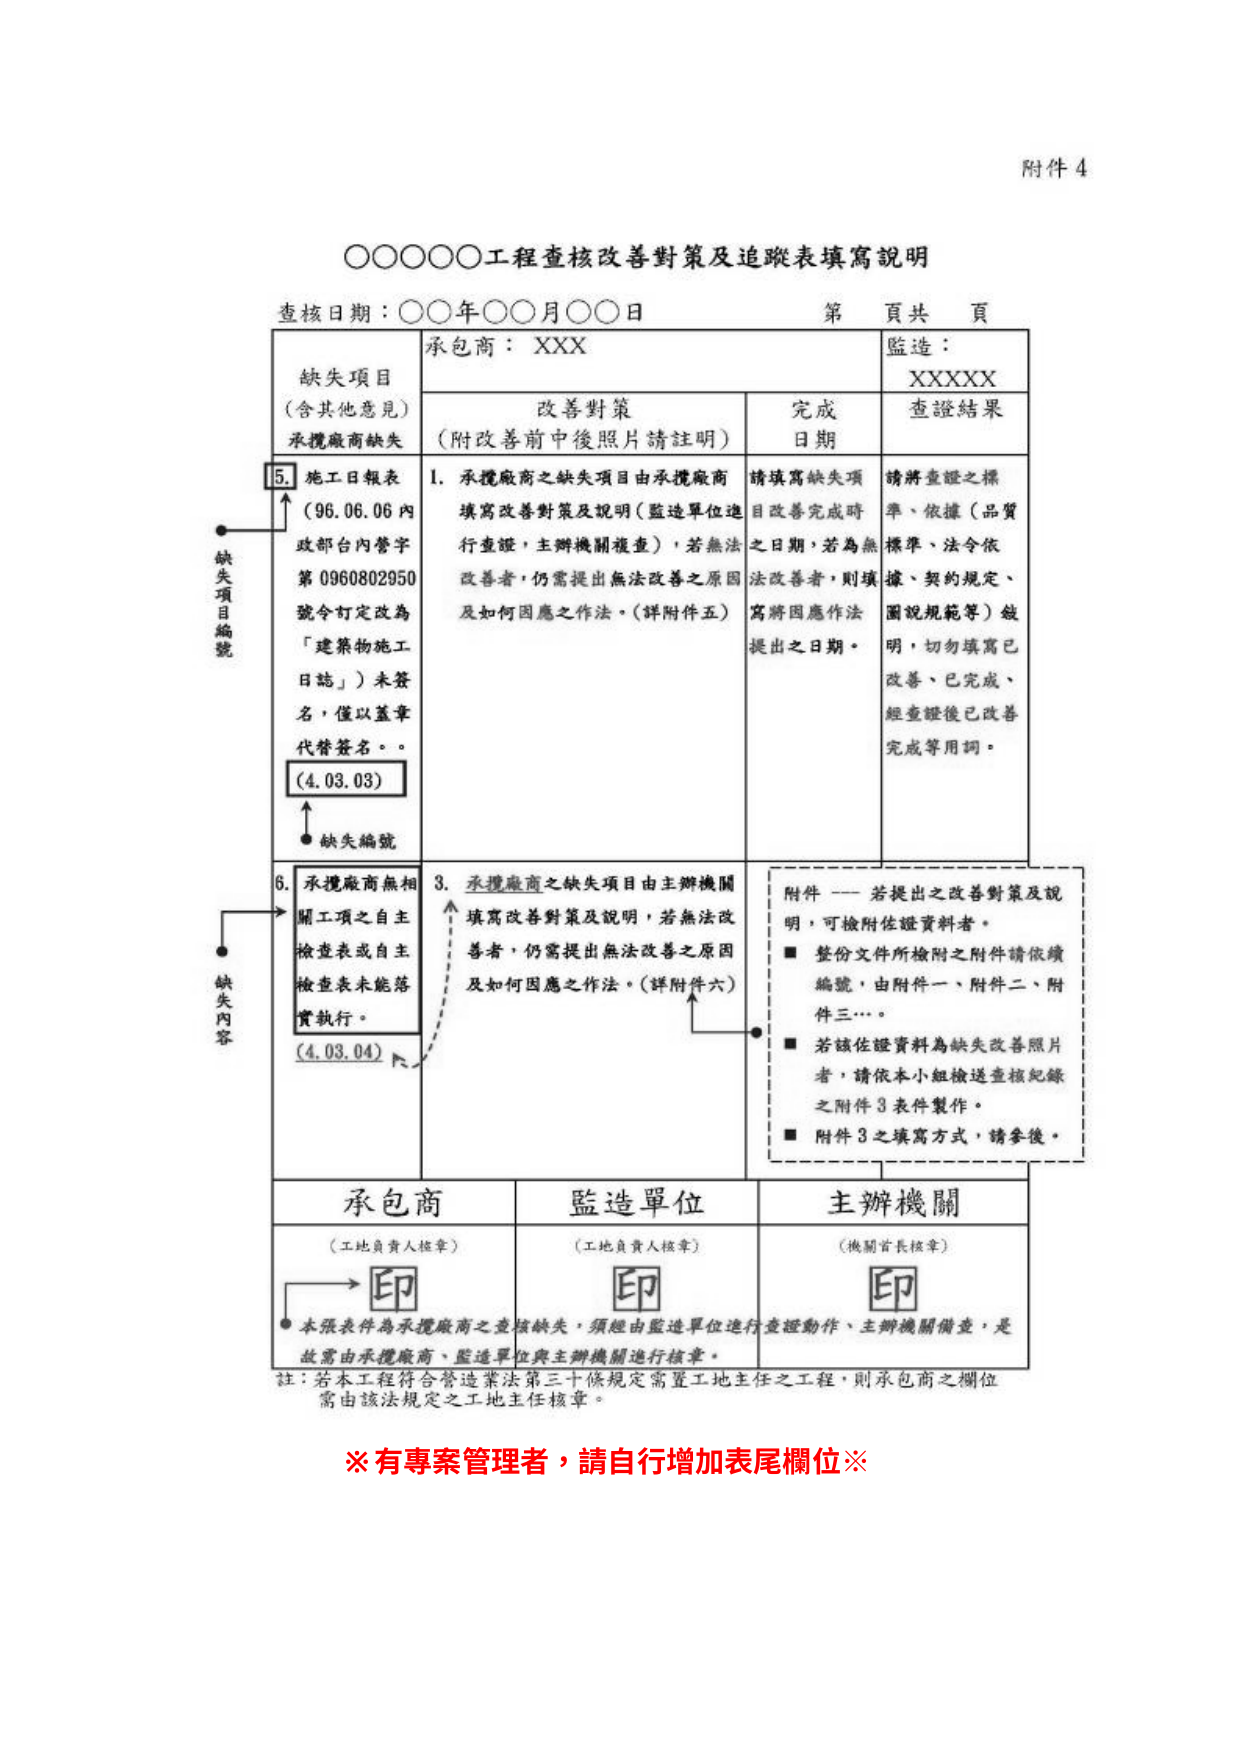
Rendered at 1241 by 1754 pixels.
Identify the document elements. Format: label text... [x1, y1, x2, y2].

text ※有專案管理者，請自行增加表尾欄位※ [339, 1438, 1003, 1481]
